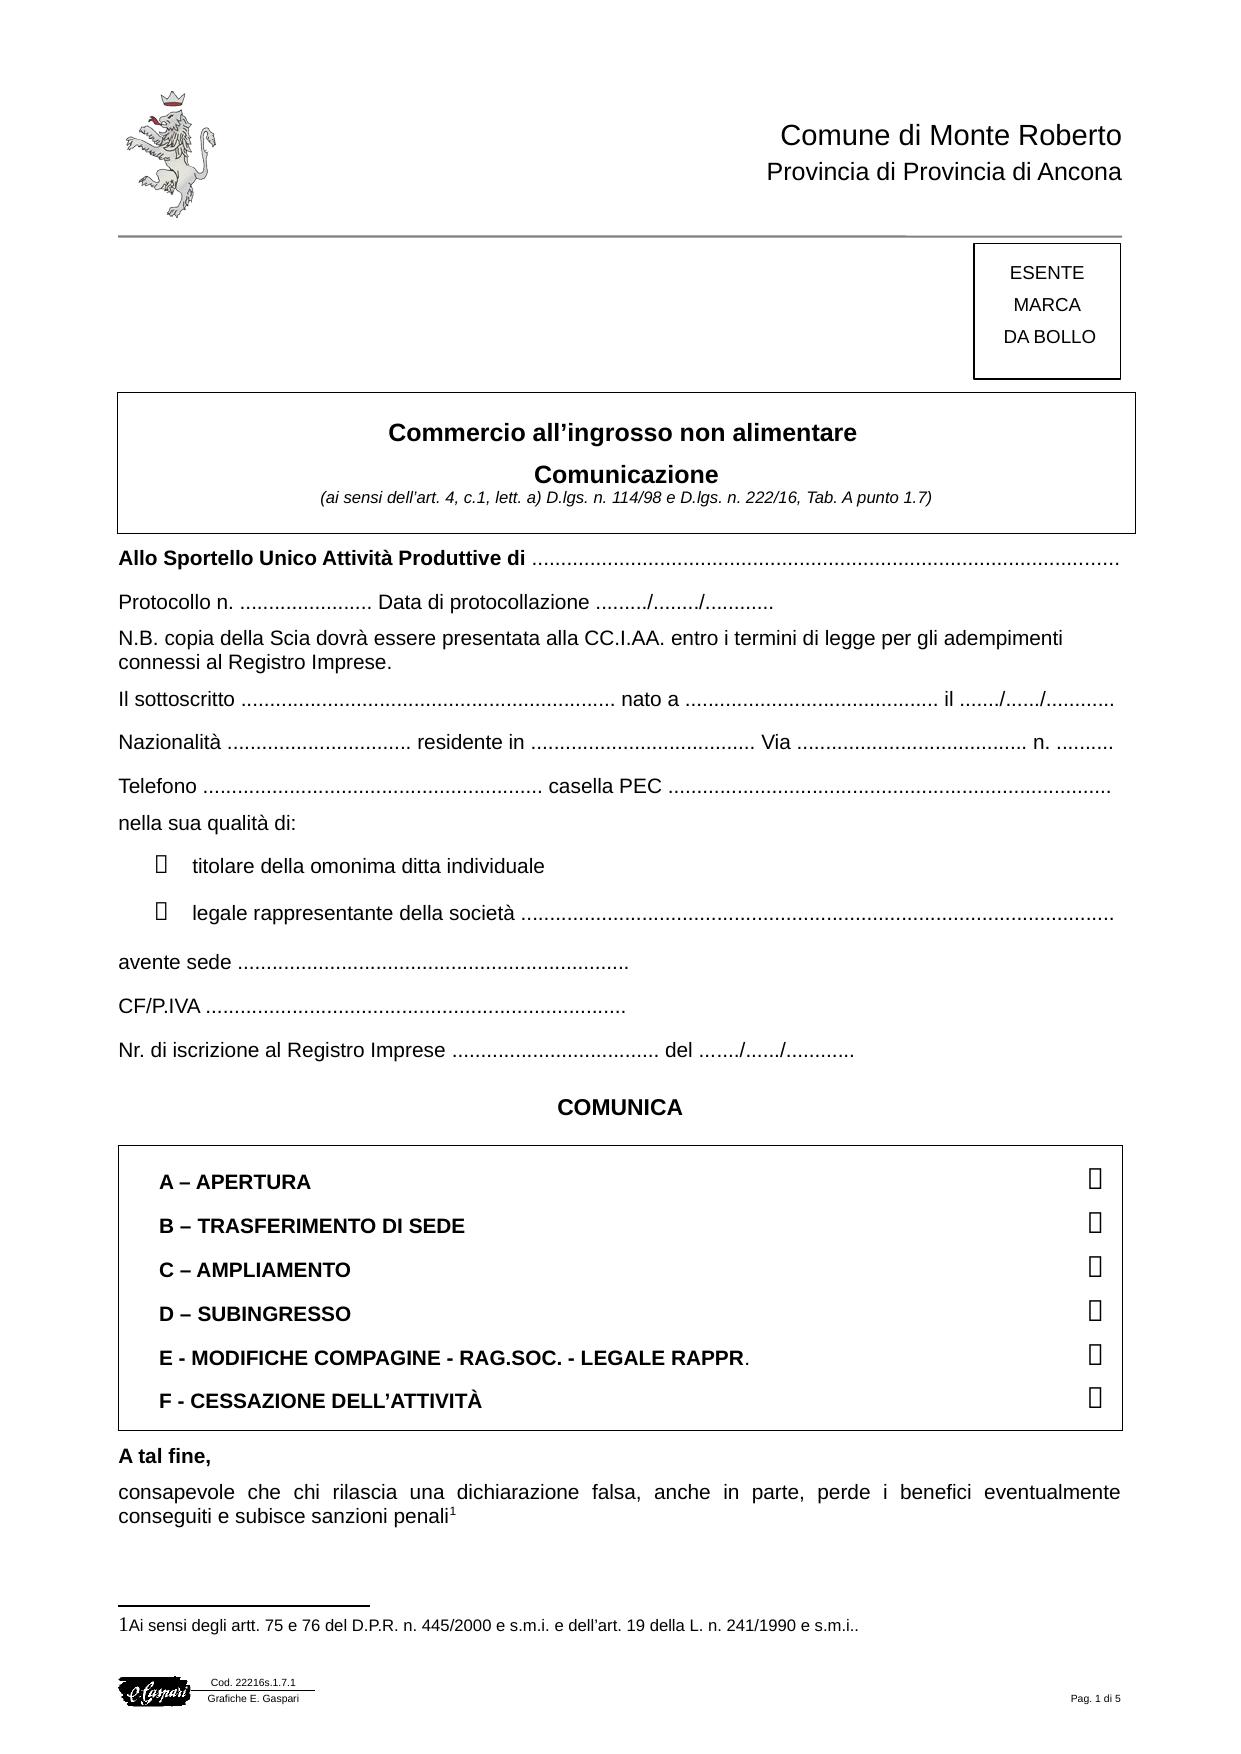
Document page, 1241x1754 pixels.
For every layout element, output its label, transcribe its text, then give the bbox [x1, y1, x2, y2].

text A tal fine, [118, 1443, 1122, 1467]
text avente sede .................................................................... [118, 950, 1122, 974]
table_header Commercio all’ingrosso non alimentare Comunicazione (ai sensi dell’art. 4, c.1, lett. a) D.lgs. n. 114/98 e D.lgs. n. 222/16, Tab. A punto 1.7) [118, 393, 1135, 532]
picture [117, 1675, 191, 1707]
text CF/P.IVA ......................................................................... [118, 994, 1122, 1018]
text nella sua qualità di: [118, 810, 1122, 834]
text Provincia di Provincia di Ancona [224, 157, 1122, 185]
text consapevole che chi rilascia una dichiarazione falsa, anche in parte, perde i benefici eventualmente conseguiti e subisce sanzioni penali [118, 1480, 1122, 1528]
text Comune di Monte Roberto [224, 118, 1122, 152]
text Nazionalità ................................ residente in ....................................... Via ........................................ n. .......... [118, 730, 1122, 754]
text Allo Sportello Unico Attività Produttive di [118, 546, 1122, 570]
text Protocollo n. ....................... Data di protocollazione ........./......../............ [118, 590, 1122, 614]
text  titolare della omonima ditta individuale [153, 847, 1122, 881]
text Nr. di iscrizione al Registro Imprese .................................... del ......./....../............ [118, 1037, 1122, 1061]
table_header A – APERTURA  B – TRASFERIMENTO DI SEDE  C – AMPLIAMENTO  D – SUBINGRESSO  E - MODIFICHE COMPAGINE - RAG.SOC. - LEGALE RAPPR.  F - CESSAZIONE DELL’ATTIVITÀ  [119, 1146, 1122, 1430]
text Ai sensi degli artt. 75 e 76 del D.P.R. n. 445/2000 e s.m.i. e dell’art. 19 della L. n. 241/1990 e s.m.i.. [118, 1612, 1122, 1636]
picture [122, 87, 224, 219]
text N.B. copia della Scia dovrà essere presentata alla CC.I.AA. entro i termini di legge per gli adempimenti connessi al Registro Imprese. [118, 626, 1122, 674]
text  legale rappresentante della società ....................................................................................................... [153, 893, 1122, 927]
text Il sottoscritto ................................................................. nato a ............................................ il ......./....../............ [118, 687, 1122, 711]
text Telefono ........................................................... casella PEC ............................................................................. [118, 774, 1122, 798]
text COMUNICA [118, 1093, 1122, 1120]
